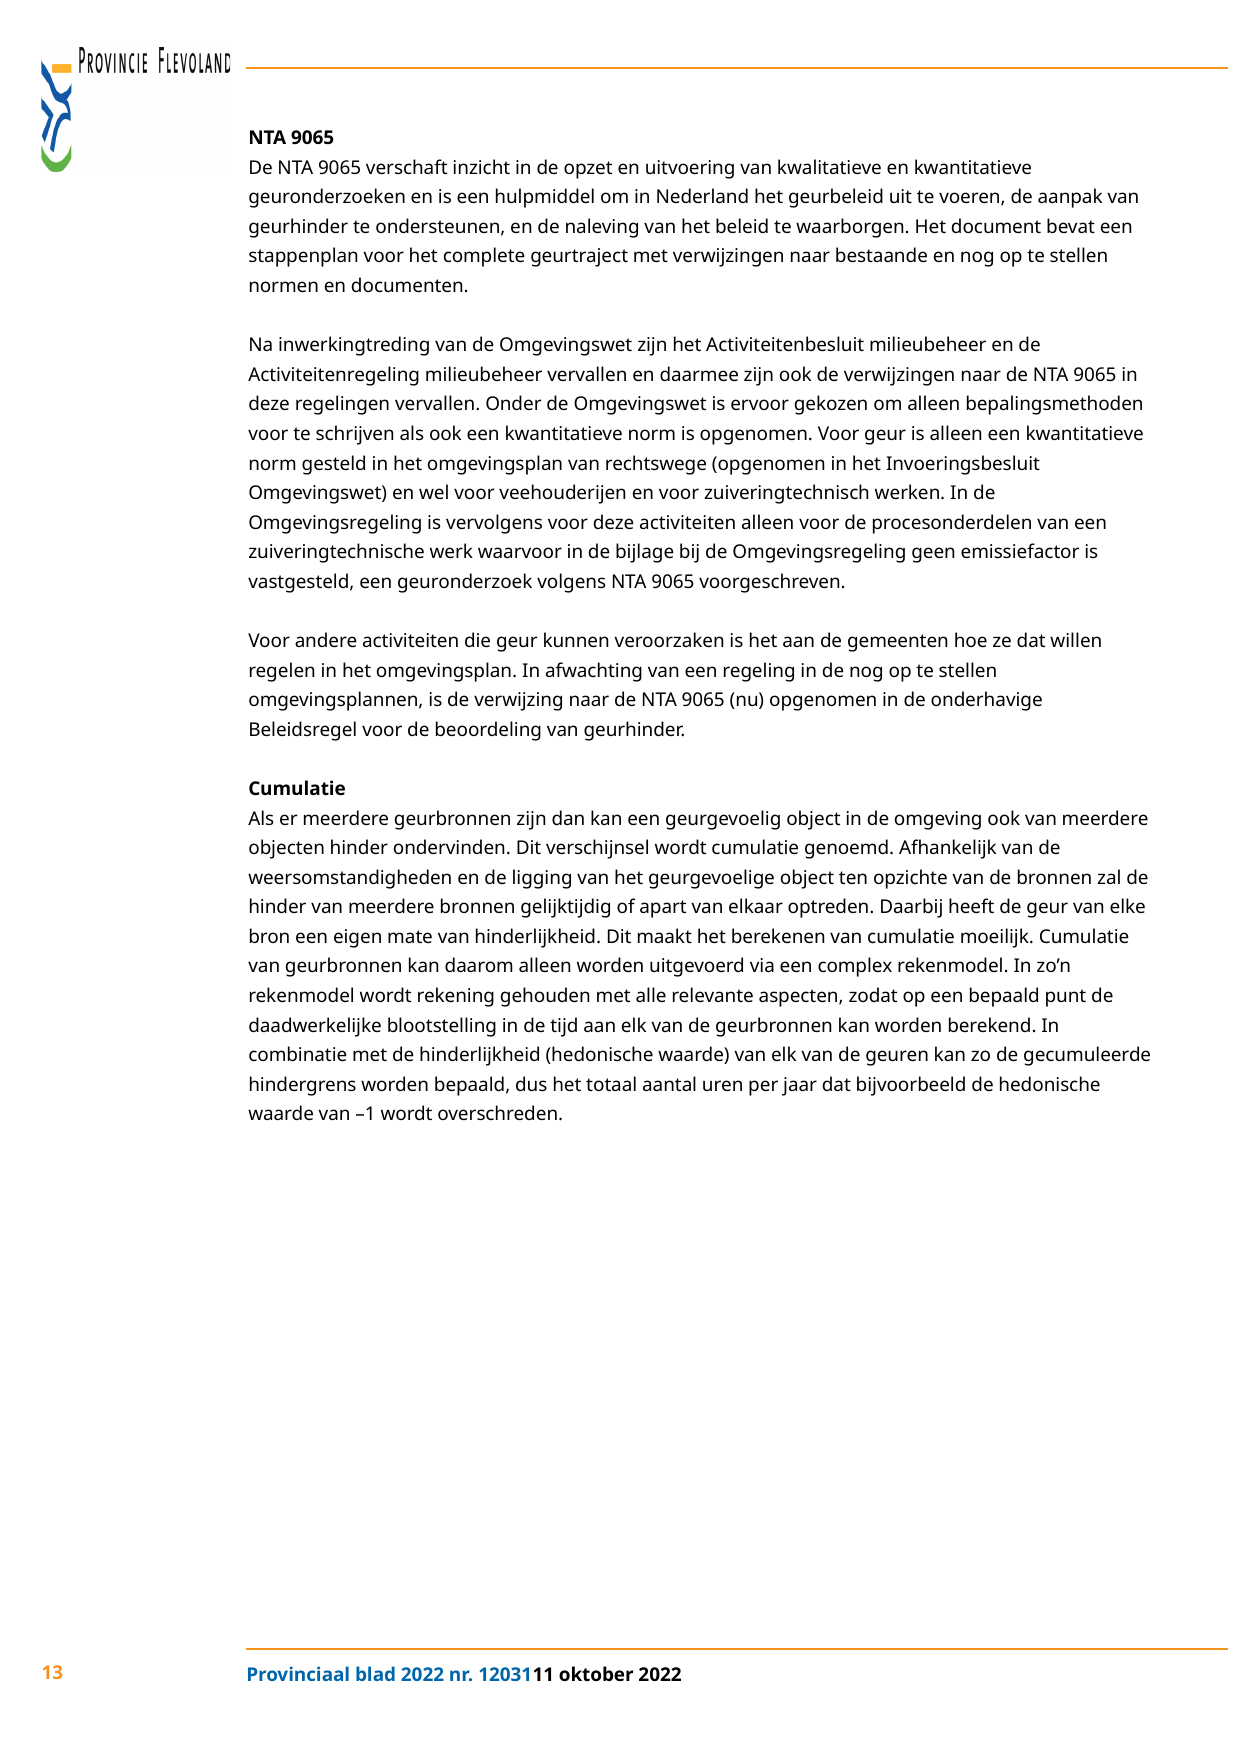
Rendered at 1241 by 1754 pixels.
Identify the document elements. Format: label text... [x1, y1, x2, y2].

text Voor andere activiteiten die geur kunnen veroorzaken is het aan de gemeenten hoe ze dat willen regelen in het omgevingsplan. In afwachting van een regeling in de nog op te stellen omgevingsplannen, is de verwijzing naar de NTA 9065 (nu) opgenomen in de onderhavige Beleidsregel voor de beoordeling van geurhinder. [248, 627, 1152, 742]
text Cumulatie [248, 775, 1152, 801]
text De NTA 9065 verschaft inzicht in de opzet en uitvoering van kwalitatieve en kwantitatieve geuronderzoeken en is een hulpmiddel om in Nederland het geurbeleid uit te voeren, de aanpak van geurhinder te ondersteunen, en de naleving van het beleid te waarborgen. Het document bevat een stappenplan voor het complete geurtraject met verwijzingen naar bestaande en nog op te stellen normen en documenten. [248, 154, 1152, 298]
text Als er meerdere geurbronnen zijn dan kan een geurgevoelig object in de omgeving ook van meerdere objecten hinder ondervinden. Dit verschijnsel wordt cumulatie genoemd. Afhankelijk van de weersomstandigheden en de ligging van het geurgevoelige object ten opzichte van de bronnen zal de hinder van meerdere bronnen gelijktijdig of apart van elkaar optreden. Daarbij heeft de geur van elke bron een eigen mate van hinderlijkheid. Dit maakt het berekenen van cumulatie moeilijk. Cumulatie van geurbronnen kan daarom alleen worden uitgevoerd via een complex rekenmodel. In zo’n rekenmodel wordt rekening gehouden met alle relevante aspecten, zodat op een bepaald punt de daadwerkelijke blootstelling in de tijd aan elk van de geurbronnen kan worden berekend. In combinatie met de hinderlijkheid (hedonische waarde) van elk van de geuren kan zo de gecumuleerde hindergrens worden bepaald, dus het totaal aantal uren per jaar dat bijvoorbeeld de hedonische waarde van –1 wordt overschreden. [248, 805, 1152, 1126]
picture [41, 47, 231, 172]
text Na inwerkingtreding van de Omgevingswet zijn het Activiteitenbesluit milieubeheer en de Activiteitenregeling milieubeheer vervallen en daarmee zijn ook de verwijzingen naar de NTA 9065 in deze regelingen vervallen. Onder de Omgevingswet is ervoor gekozen om alleen bepalingsmethoden voor te schrijven als ook een kwantitatieve norm is opgenomen. Voor geur is alleen een kwantitatieve norm gesteld in het omgevingsplan van rechtswege (opgenomen in het Invoeringsbesluit Omgevingswet) en wel voor veehouderijen en voor zuiveringtechnisch werken. In de Omgevingsregeling is vervolgens voor deze activiteiten alleen voor de procesonderdelen van een zuiveringtechnische werk waarvoor in de bijlage bij de Omgevingsregeling geen emissiefactor is vastgesteld, een geuronderzoek volgens NTA 9065 voorgeschreven. [248, 331, 1152, 594]
text NTA 9065 [248, 124, 1152, 150]
